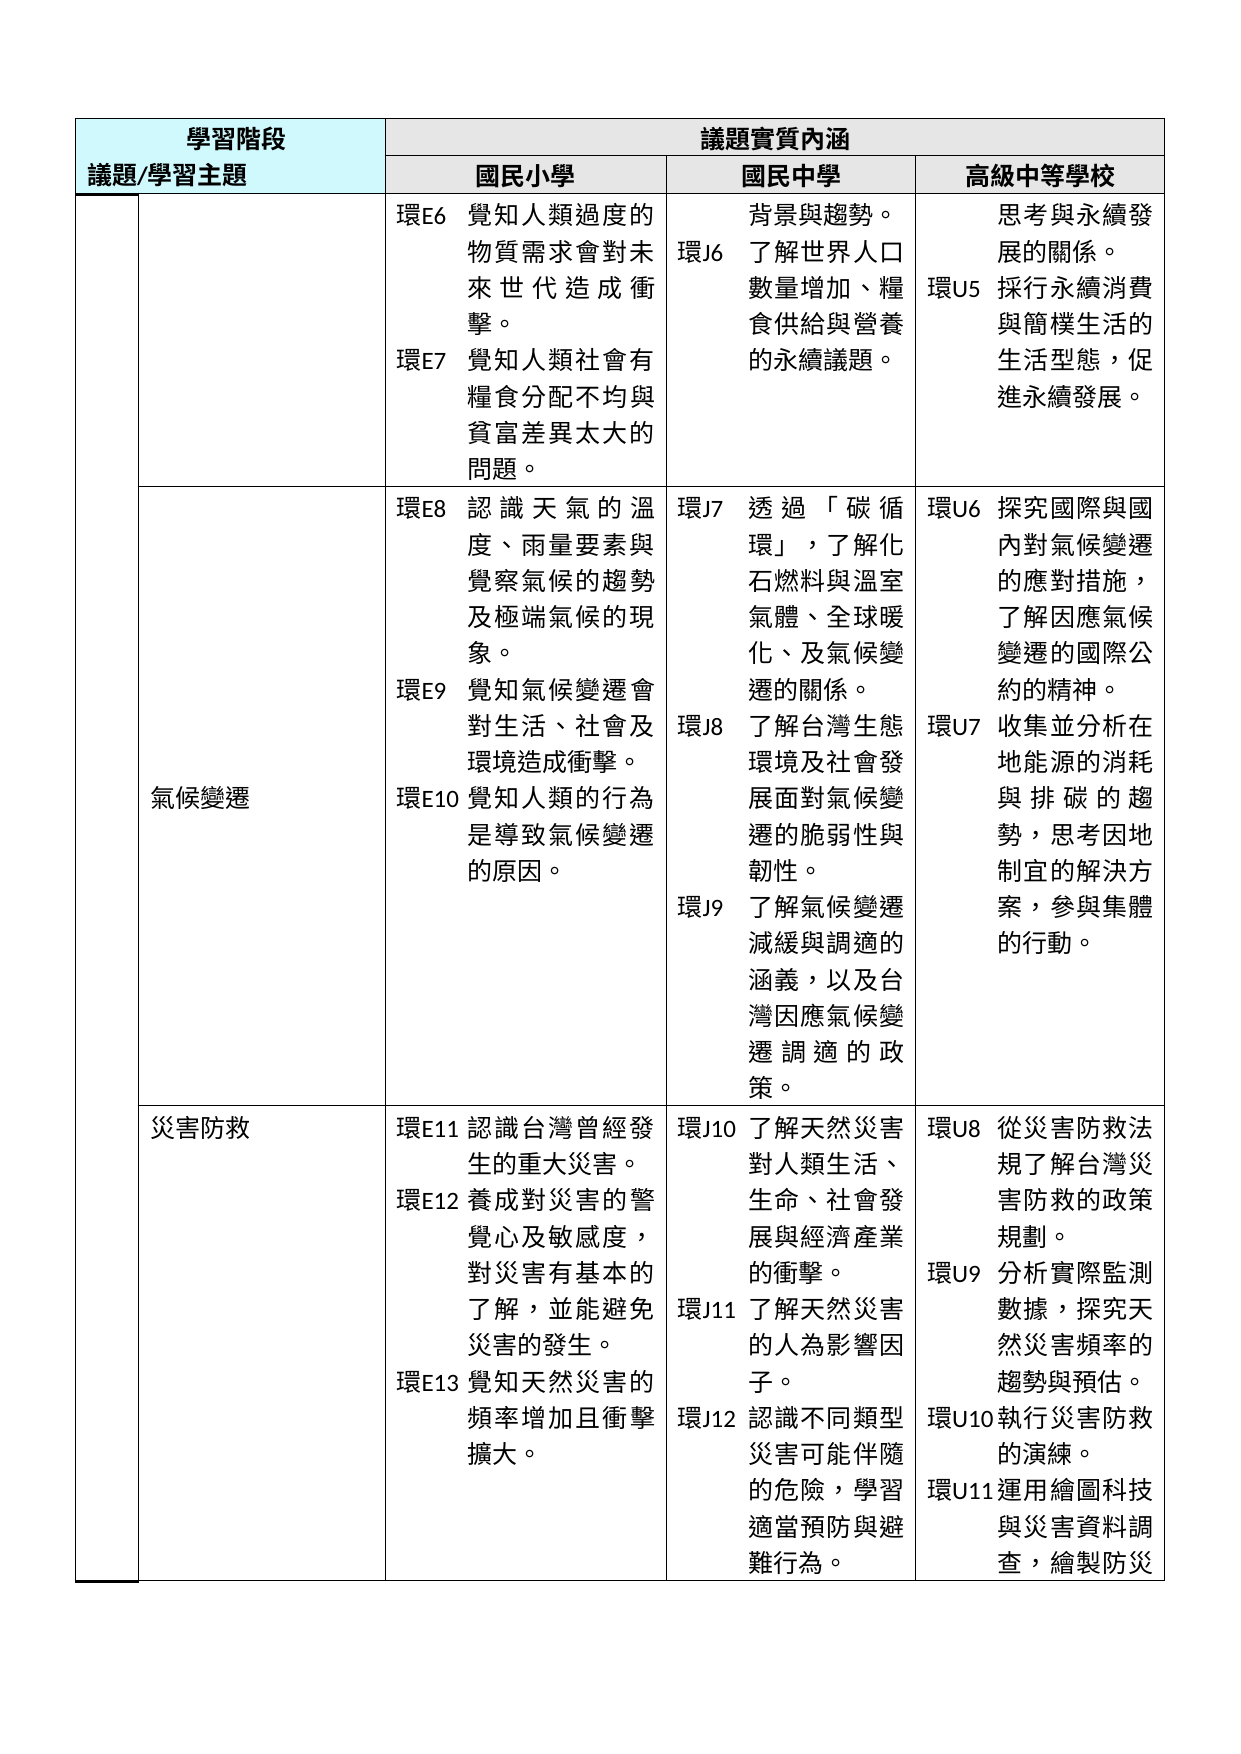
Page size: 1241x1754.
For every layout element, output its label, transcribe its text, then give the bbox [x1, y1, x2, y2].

table_cell 了解天然災害對人類生活、生命、社會發展與經濟產業的衝擊。 了解天然災害的人為影響因子。 認識不同類型災害可能伴隨的危險，學習適當預防與避難行為。 參與防災疏散演練。 [667, 1106, 915, 1579]
table_cell 覺知經濟發展與工業發展對環境的衝擊。 覺知人類的生活型態對其他生物與生態系的衝擊。 覺知人類過度的物質需求會對未來世代造成衝擊。 覺知人類社會有糧食分配不均與貧富差異太大的問題。 [386, 194, 666, 486]
table_cell 透過「碳循環」，了解化石燃料與溫室氣體、全球暖化、及氣候變遷的關係。 了解台灣生態環境及社會發展面對氣候變遷的脆弱性與韌性。 了解氣候變遷減緩與調適的涵義，以及台灣因應氣候變遷調適的政策。 [667, 487, 915, 1105]
table_cell 災害防救 [139, 1106, 385, 1579]
table_cell 從災害防救法規了解台灣災害防救的政策規劃。 分析實際監測數據，探究天然災害頻率的趨勢與預估。 執行災害防救的演練。 運用繪圖科技與災害資料調查，繪製防災地圖。 [916, 1106, 1164, 1579]
table_cell 認識台灣曾經發生的重大災害。 養成對災害的警覺心及敏感度，對災害有基本的了解，並能避免災害的發生。 覺知天然災害的頻率增加且衝擊擴大。 [386, 1106, 666, 1579]
table_cell 探究國際與國內對氣候變遷的應對措施，了解因應氣候變遷的國際公約的精神。 收集並分析在地能源的消耗與排碳的趨勢，思考因地制宜的解決方案，參與集體的行動。 [916, 487, 1164, 1105]
table_cell 國民中學 [667, 156, 915, 193]
table_cell 國民小學 [386, 156, 666, 193]
table_cell 氣候變遷 [139, 487, 385, 1105]
table_header 議題實質內涵 [386, 119, 1164, 155]
table_cell 認識天氣的溫度、雨量要素與覺察氣候的趨勢及極端氣候的現象。 覺知氣候變遷會對生活、社會及環境造成衝擊。 覺知人類的行為是導致氣候變遷的原因。 [386, 487, 666, 1105]
table_cell [139, 194, 385, 486]
table_header 學習階段 議題/學習主題 [76, 119, 385, 193]
table_cell 探討臺灣二十一世紀議程的內涵與相關政策。 思考生活品質與人類發展的意義，並據以思考與永續發展的關係。 採行永續消費與簡樸生活的生活型態，促進永續發展。 [916, 194, 1164, 486]
table_cell 高級中等學校 [916, 156, 1164, 193]
table_cell 了解永續發展的意義（環境、社會、與經濟的均衡發展）與原則。 了解聯合國推動永續發展的背景與趨勢。 了解世界人口數量增加、糧食供給與營養的永續議題。 [667, 194, 915, 486]
table_cell [76, 196, 138, 1579]
